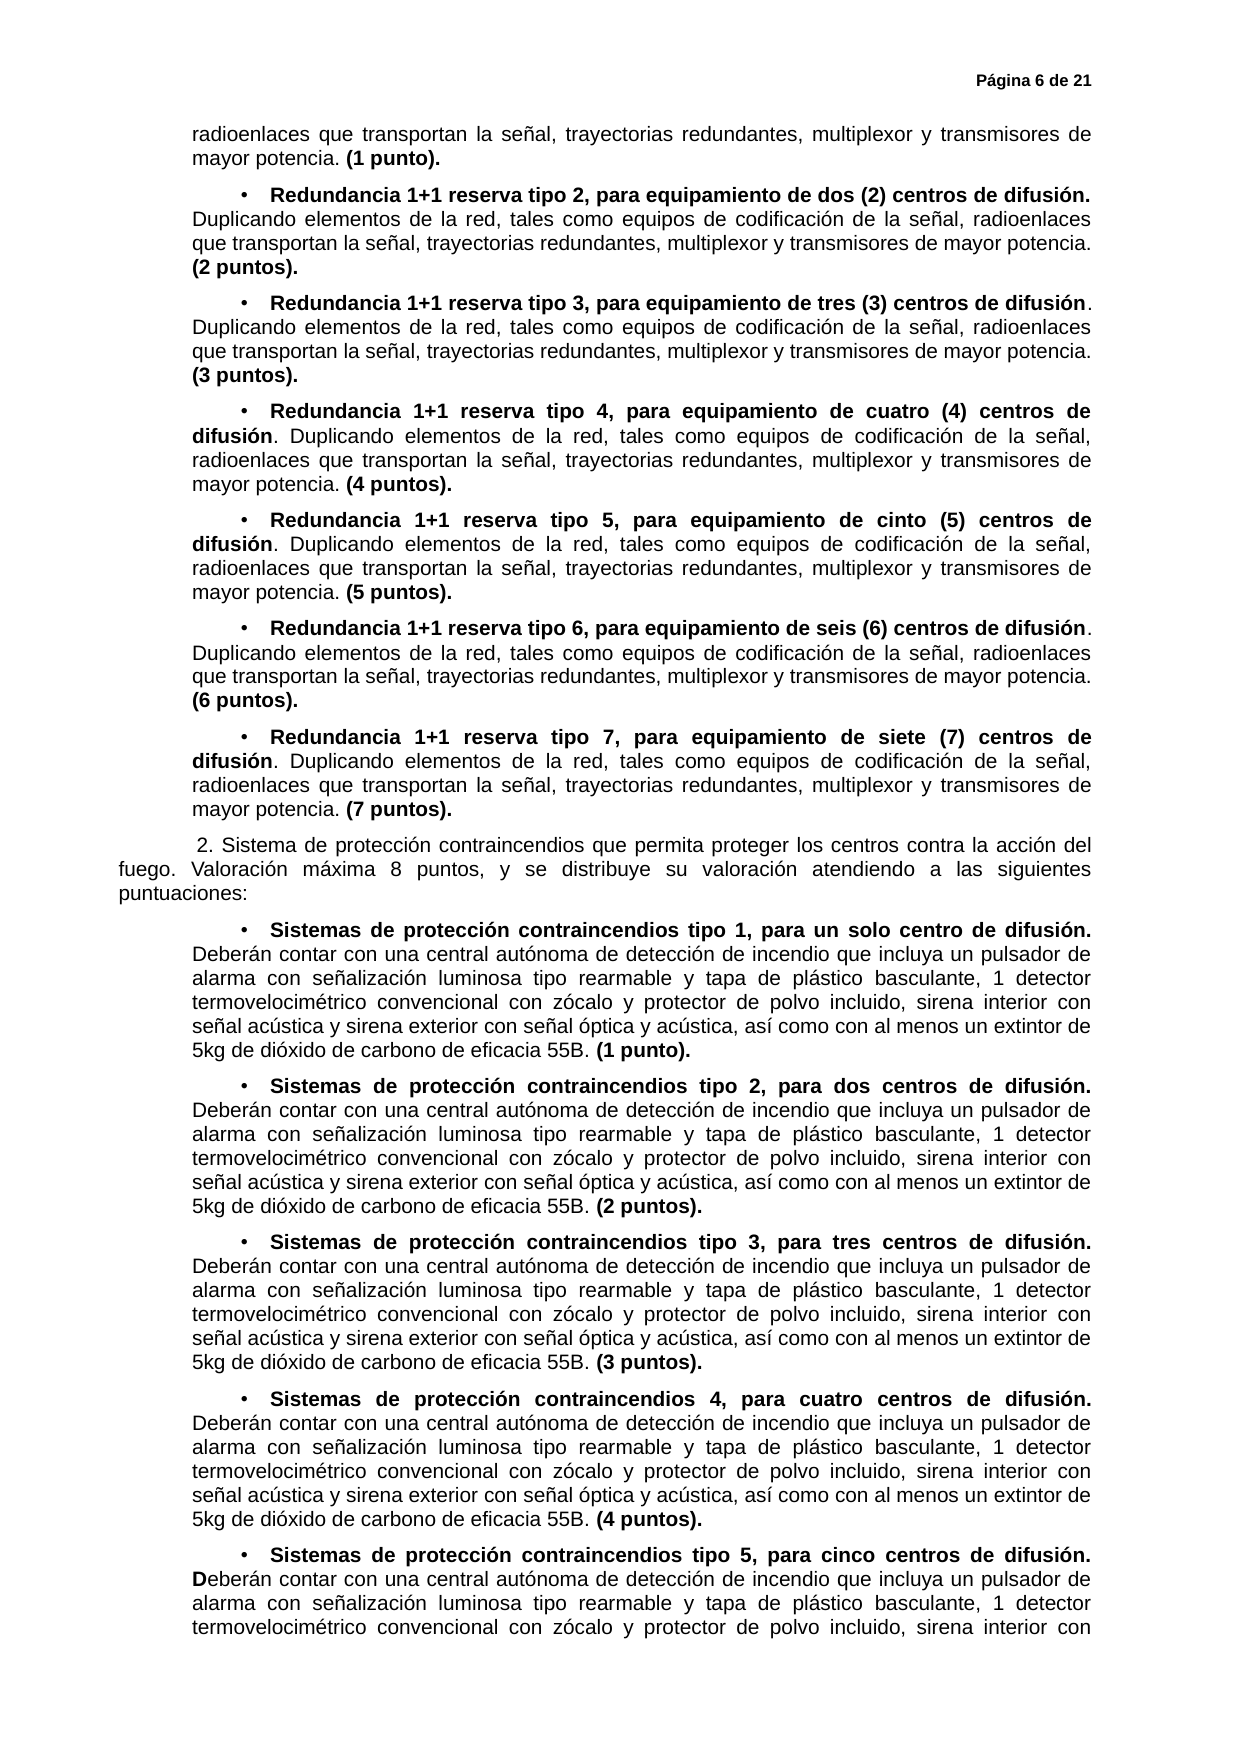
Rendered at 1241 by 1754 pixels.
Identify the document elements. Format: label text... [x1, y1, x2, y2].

list Sistemas de protección contraincendios tipo 1, para un solo centro de difusión. Deberán contar con una central autónoma de detección de incendio que incluya un pulsador de alarma con señalización luminosa tipo rearmable y tapa de plástico basculante, 1 detector termovelocimétrico convencional con zócalo y protector de polvo incluido, sirena interior con señal acústica y sirena exterior con señal óptica y acústica, así como con al menos un extintor de 5kg de dióxido de carbono de eficacia 55B. (1 punto). [162, 917, 1092, 1061]
list Redundancia 1+1 reserva tipo 2, para equipamiento de dos (2) centros de difusión. Duplicando elementos de la red, tales como equipos de codificación de la señal, radioenlaces que transportan la señal, trayectorias redundantes, multiplexor y transmisores de mayor potencia. (2 puntos). [162, 182, 1092, 278]
list radioenlaces que transportan la señal, trayectorias redundantes, multiplexor y transmisores de mayor potencia. (1 punto). [162, 122, 1092, 170]
list Redundancia 1+1 reserva tipo 4, para equipamiento de cuatro (4) centros de difusión. Duplicando elementos de la red, tales como equipos de codificación de la señal, radioenlaces que transportan la señal, trayectorias redundantes, multiplexor y transmisores de mayor potencia. (4 puntos). [162, 399, 1092, 495]
list Sistemas de protección contraincendios tipo 2, para dos centros de difusión. Deberán contar con una central autónoma de detección de incendio que incluya un pulsador de alarma con señalización luminosa tipo rearmable y tapa de plástico basculante, 1 detector termovelocimétrico convencional con zócalo y protector de polvo incluido, sirena interior con señal acústica y sirena exterior con señal óptica y acústica, así como con al menos un extintor de 5kg de dióxido de carbono de eficacia 55B. (2 puntos). [162, 1074, 1092, 1218]
list Sistemas de protección contraincendios tipo 3, para tres centros de difusión. Deberán contar con una central autónoma de detección de incendio que incluya un pulsador de alarma con señalización luminosa tipo rearmable y tapa de plástico basculante, 1 detector termovelocimétrico convencional con zócalo y protector de polvo incluido, sirena interior con señal acústica y sirena exterior con señal óptica y acústica, así como con al menos un extintor de 5kg de dióxido de carbono de eficacia 55B. (3 puntos). [162, 1230, 1092, 1374]
list Sistemas de protección contraincendios tipo 5, para cinco centros de difusión. Deberán contar con una central autónoma de detección de incendio que incluya un pulsador de alarma con señalización luminosa tipo rearmable y tapa de plástico basculante, 1 detector termovelocimétrico convencional con zócalo y protector de polvo incluido, sirena interior con [162, 1543, 1092, 1639]
list Redundancia 1+1 reserva tipo 5, para equipamiento de cinto (5) centros de difusión. Duplicando elementos de la red, tales como equipos de codificación de la señal, radioenlaces que transportan la señal, trayectorias redundantes, multiplexor y transmisores de mayor potencia. (5 puntos). [162, 508, 1092, 604]
text 2. Sistema de protección contraincendios que permita proteger los centros contra la acción del fuego. Valoración máxima 8 puntos, y se distribuye su valoración atendiendo a las siguientes puntuaciones: [118, 833, 1092, 905]
list Redundancia 1+1 reserva tipo 6, para equipamiento de seis (6) centros de difusión. Duplicando elementos de la red, tales como equipos de codificación de la señal, radioenlaces que transportan la señal, trayectorias redundantes, multiplexor y transmisores de mayor potencia. (6 puntos). [162, 616, 1092, 712]
list Sistemas de protección contraincendios 4, para cuatro centros de difusión. Deberán contar con una central autónoma de detección de incendio que incluya un pulsador de alarma con señalización luminosa tipo rearmable y tapa de plástico basculante, 1 detector termovelocimétrico convencional con zócalo y protector de polvo incluido, sirena interior con señal acústica y sirena exterior con señal óptica y acústica, así como con al menos un extintor de 5kg de dióxido de carbono de eficacia 55B. (4 puntos). [162, 1387, 1092, 1530]
list Redundancia 1+1 reserva tipo 7, para equipamiento de siete (7) centros de difusión. Duplicando elementos de la red, tales como equipos de codificación de la señal, radioenlaces que transportan la señal, trayectorias redundantes, multiplexor y transmisores de mayor potencia. (7 puntos). [162, 725, 1092, 821]
list Redundancia 1+1 reserva tipo 3, para equipamiento de tres (3) centros de difusión. Duplicando elementos de la red, tales como equipos de codificación de la señal, radioenlaces que transportan la señal, trayectorias redundantes, multiplexor y transmisores de mayor potencia. (3 puntos). [162, 291, 1092, 387]
